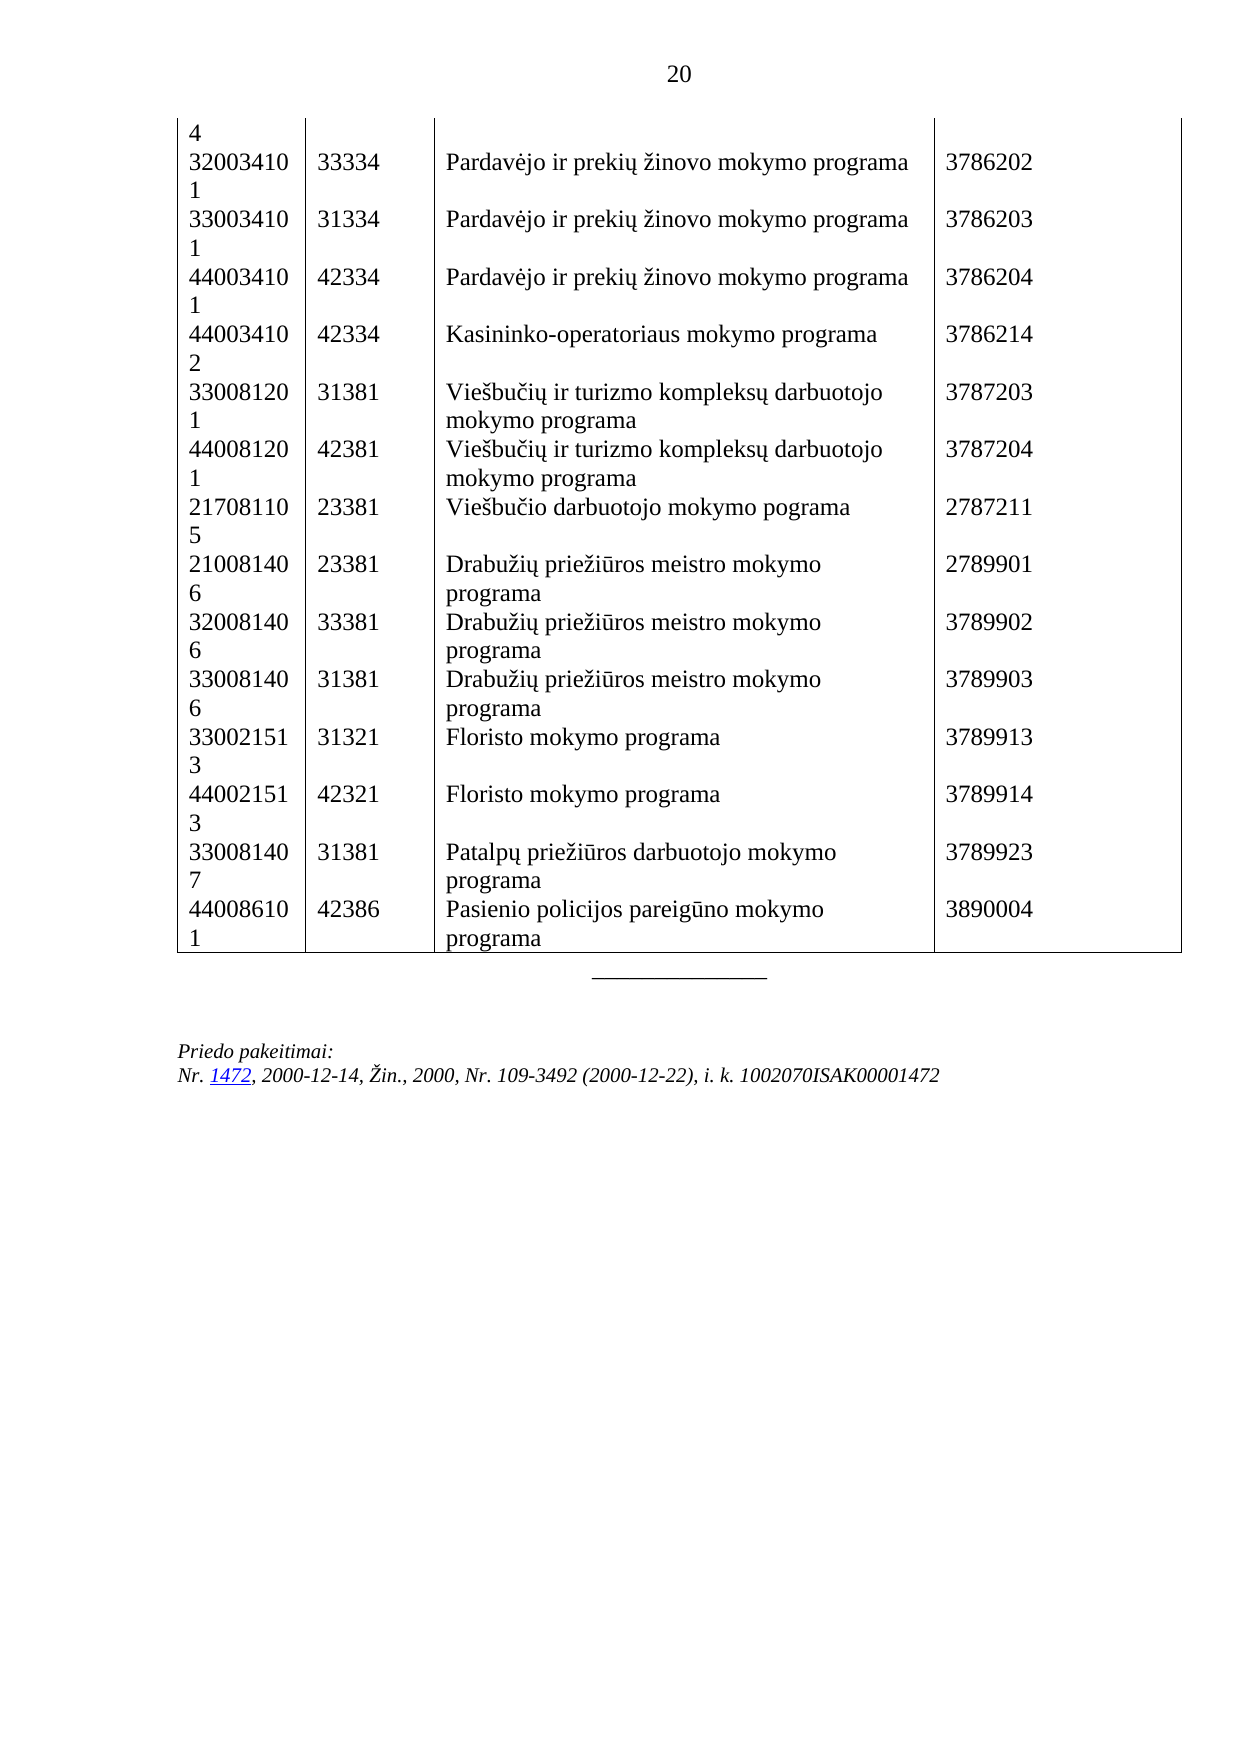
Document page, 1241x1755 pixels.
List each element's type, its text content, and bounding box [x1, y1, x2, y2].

table_cell Drabužių priežiūros meistro mokymo programa [435, 664, 934, 722]
table_cell 440081201 [178, 434, 305, 492]
table_cell Drabužių priežiūros meistro mokymo programa [435, 607, 934, 664]
table_cell 320081406 [178, 607, 305, 664]
table_cell 3789913 [935, 722, 1181, 779]
table_cell 42334 [306, 319, 434, 377]
table_cell 31334 [306, 204, 434, 262]
table_cell Patalpų priežiūros darbuotojo mokymo programa [435, 837, 934, 894]
table_cell 2789901 [935, 549, 1181, 607]
table_cell 23381 [306, 549, 434, 607]
table_cell Drabužių priežiūros meistro mokymo programa [435, 549, 934, 607]
table_cell 31381 [306, 837, 434, 894]
table_cell 440034102 [178, 319, 305, 377]
table_cell 3789914 [935, 779, 1181, 837]
table_cell 330081407 [178, 837, 305, 894]
table_cell 42386 [306, 894, 434, 952]
table_cell 3789923 [935, 837, 1181, 894]
table_cell 3789903 [935, 664, 1181, 722]
table_cell 42381 [306, 434, 434, 492]
table_cell 42321 [306, 779, 434, 837]
table_cell 3789902 [935, 607, 1181, 664]
table_cell 217081105 [178, 492, 305, 549]
table_cell 3786202 [935, 147, 1181, 204]
table_cell 3787204 [935, 434, 1181, 492]
table_cell [935, 118, 1181, 147]
table_cell 3786203 [935, 204, 1181, 262]
table_cell 3787203 [935, 377, 1181, 434]
table_cell Viešbučių ir turizmo kompleksų darbuotojo mokymo programa [435, 434, 934, 492]
table_cell 23381 [306, 492, 434, 549]
table_cell 330081406 [178, 664, 305, 722]
text ______________ [177, 953, 1181, 982]
text Nr. 1472, 2000-12-14, Žin., 2000, Nr. 109-3492 (2000-12-22), i. k. 1002070ISAK00001472 [177, 1063, 1181, 1087]
table_cell Viešbučių ir turizmo kompleksų darbuotojo mokymo programa [435, 377, 934, 434]
table_cell 330034101 [178, 204, 305, 262]
table_cell Floristo mokymo programa [435, 722, 934, 779]
table_cell Pardavėjo ir prekių žinovo mokymo programa [435, 262, 934, 319]
table_cell Floristo mokymo programa [435, 779, 934, 837]
table_cell Kasininko-operatoriaus mokymo programa [435, 319, 934, 377]
table_cell 33334 [306, 147, 434, 204]
table_cell 42334 [306, 262, 434, 319]
table_cell 210081406 [178, 549, 305, 607]
table_cell 2787211 [935, 492, 1181, 549]
table_cell 330081201 [178, 377, 305, 434]
table_cell 3786214 [935, 319, 1181, 377]
table_cell 440086101 [178, 894, 305, 952]
table_cell 31381 [306, 664, 434, 722]
table_cell [435, 118, 934, 147]
table_cell Pasienio policijos pareigūno mokymo programa [435, 894, 934, 952]
table_cell 440021513 [178, 779, 305, 837]
text Priedo pakeitimai: [177, 1039, 1181, 1063]
table_cell 3786204 [935, 262, 1181, 319]
table_cell 3890004 [935, 894, 1181, 952]
table_cell 4 [178, 118, 305, 147]
table_cell 330021513 [178, 722, 305, 779]
table_cell 440034101 [178, 262, 305, 319]
table_cell Pardavėjo ir prekių žinovo mokymo programa [435, 204, 934, 262]
table_cell [306, 118, 434, 147]
table_cell Pardavėjo ir prekių žinovo mokymo programa [435, 147, 934, 204]
table_cell 31381 [306, 377, 434, 434]
table_cell Viešbučio darbuotojo mokymo pograma [435, 492, 934, 549]
table_cell 320034101 [178, 147, 305, 204]
table_cell 31321 [306, 722, 434, 779]
table_cell 33381 [306, 607, 434, 664]
